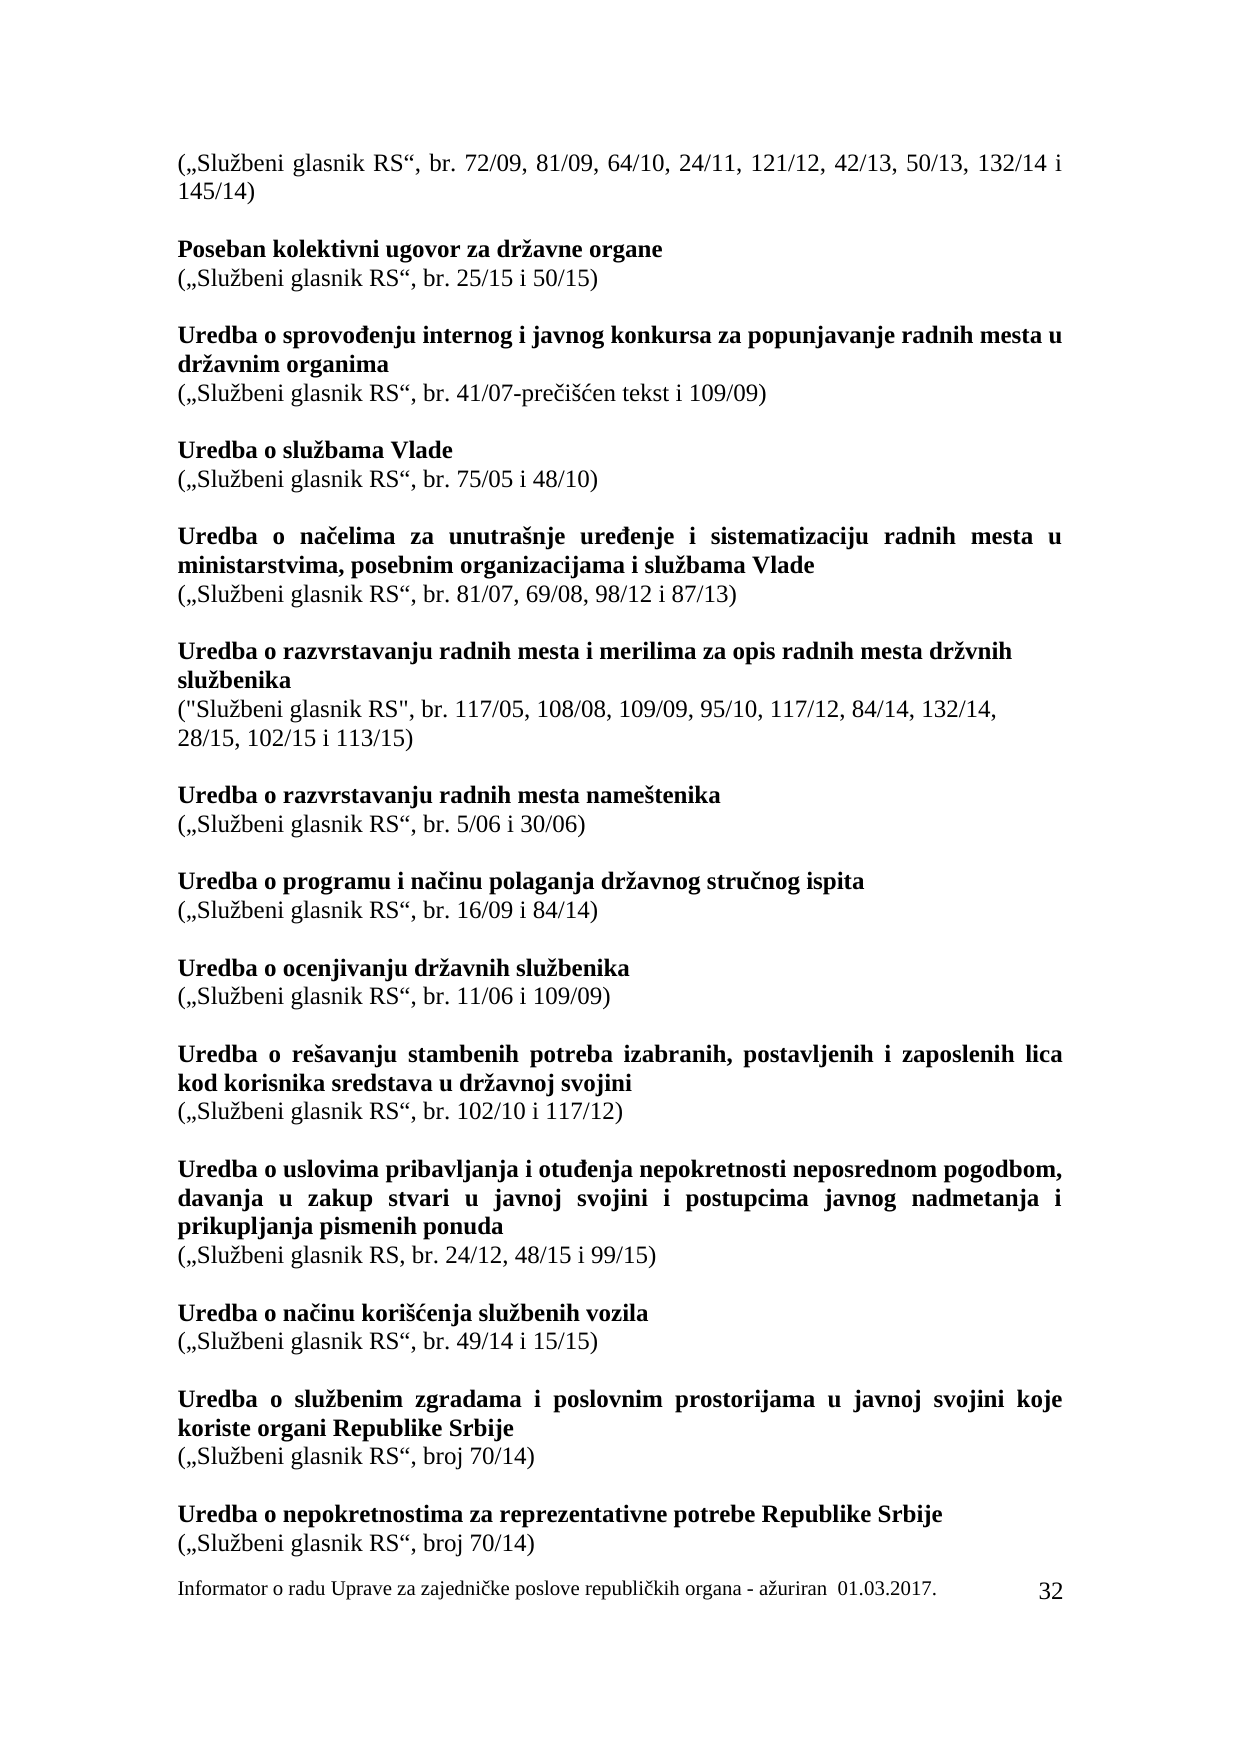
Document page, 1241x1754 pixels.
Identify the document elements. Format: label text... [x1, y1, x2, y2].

text Uredba o razvrstavanju radnih mesta i merilima za opis radnih mesta držvnih službenika [177, 636, 1063, 694]
text („Službeni glasnik RS“, br. 16/09 i 84/14) [177, 895, 1063, 924]
text („Službeni glasnik RS“, br. 49/14 i 15/15) [177, 1326, 1063, 1355]
text („Službeni glasnik RS“, broj 70/14) [177, 1528, 1063, 1556]
text Uredba o načelima za unutrašnje uređenje i sistematizaciju radnih mesta u ministarstvima, posebnim organizacijama i službama Vlade [177, 521, 1063, 579]
text ("Službeni glasnik RS", br. 117/05, 108/08, 109/09, 95/10, 117/12, 84/14, 132/14, 28/15, 102/15 i 113/15) [177, 694, 1063, 751]
text Poseban kolektivni ugovor za državne organe [177, 234, 1063, 263]
text Uredba o sprovođenju internog i javnog konkursa za popunjavanje radnih mesta u državnim organima [177, 320, 1063, 378]
text Uredba o rešavanju stambenih potreba izabranih, postavlјenih i zaposlenih lica kod korisnika sredstava u državnoj svojini [177, 1039, 1063, 1096]
text Uredba o službenim zgradama i poslovnim prostorijama u javnoj svojini koje koriste organi Republike Srbije [177, 1384, 1063, 1441]
text („Službeni glasnik RS“, br. 5/06 i 30/06) [177, 809, 1063, 838]
text Uredba o razvrstavanju radnih mesta nameštenika [177, 780, 1063, 809]
text („Službeni glasnik RS“, br. 75/05 i 48/10) [177, 464, 1063, 493]
text („Službeni glasnik RS“, br. 25/15 i 50/15) [177, 263, 1063, 291]
text („Službeni glasnik RS“, br. 81/07, 69/08, 98/12 i 87/13) [177, 579, 1063, 608]
text („Službeni glasnik RS“, br. 72/09, 81/09, 64/10, 24/11, 121/12, 42/13, 50/13, 132/14 i 145/14) [177, 148, 1063, 205]
text („Službeni glasnik RS“, broj 70/14) [177, 1441, 1063, 1470]
text Uredba o ocenjivanju državnih službenika [177, 953, 1063, 981]
text Uredba o uslovima pribavlјanja i otuđenja nepokretnosti neposrednom pogodbom, davanja u zakup stvari u javnoj svojini i postupcima javnog nadmetanja i prikuplјanja pismenih ponuda [177, 1154, 1063, 1240]
text („Službeni glasnik RS“, br. 11/06 i 109/09) [177, 981, 1063, 1010]
text Uredba o programu i načinu polaganja državnog stručnog ispita [177, 866, 1063, 895]
text („Službeni glasnik RS“, br. 102/10 i 117/12) [177, 1096, 1063, 1125]
text Uredba o načinu korišćenja službenih vozila [177, 1298, 1063, 1326]
text Uredba o nepokretnostima za reprezentativne potrebe Republike Srbije [177, 1499, 1063, 1528]
text („Službeni glasnik RS“, br. 41/07-prečišćen tekst i 109/09) [177, 378, 1063, 406]
text Uredba o službama Vlade [177, 435, 1063, 464]
text („Službeni glasnik RS, br. 24/12, 48/15 i 99/15) [177, 1240, 1063, 1269]
